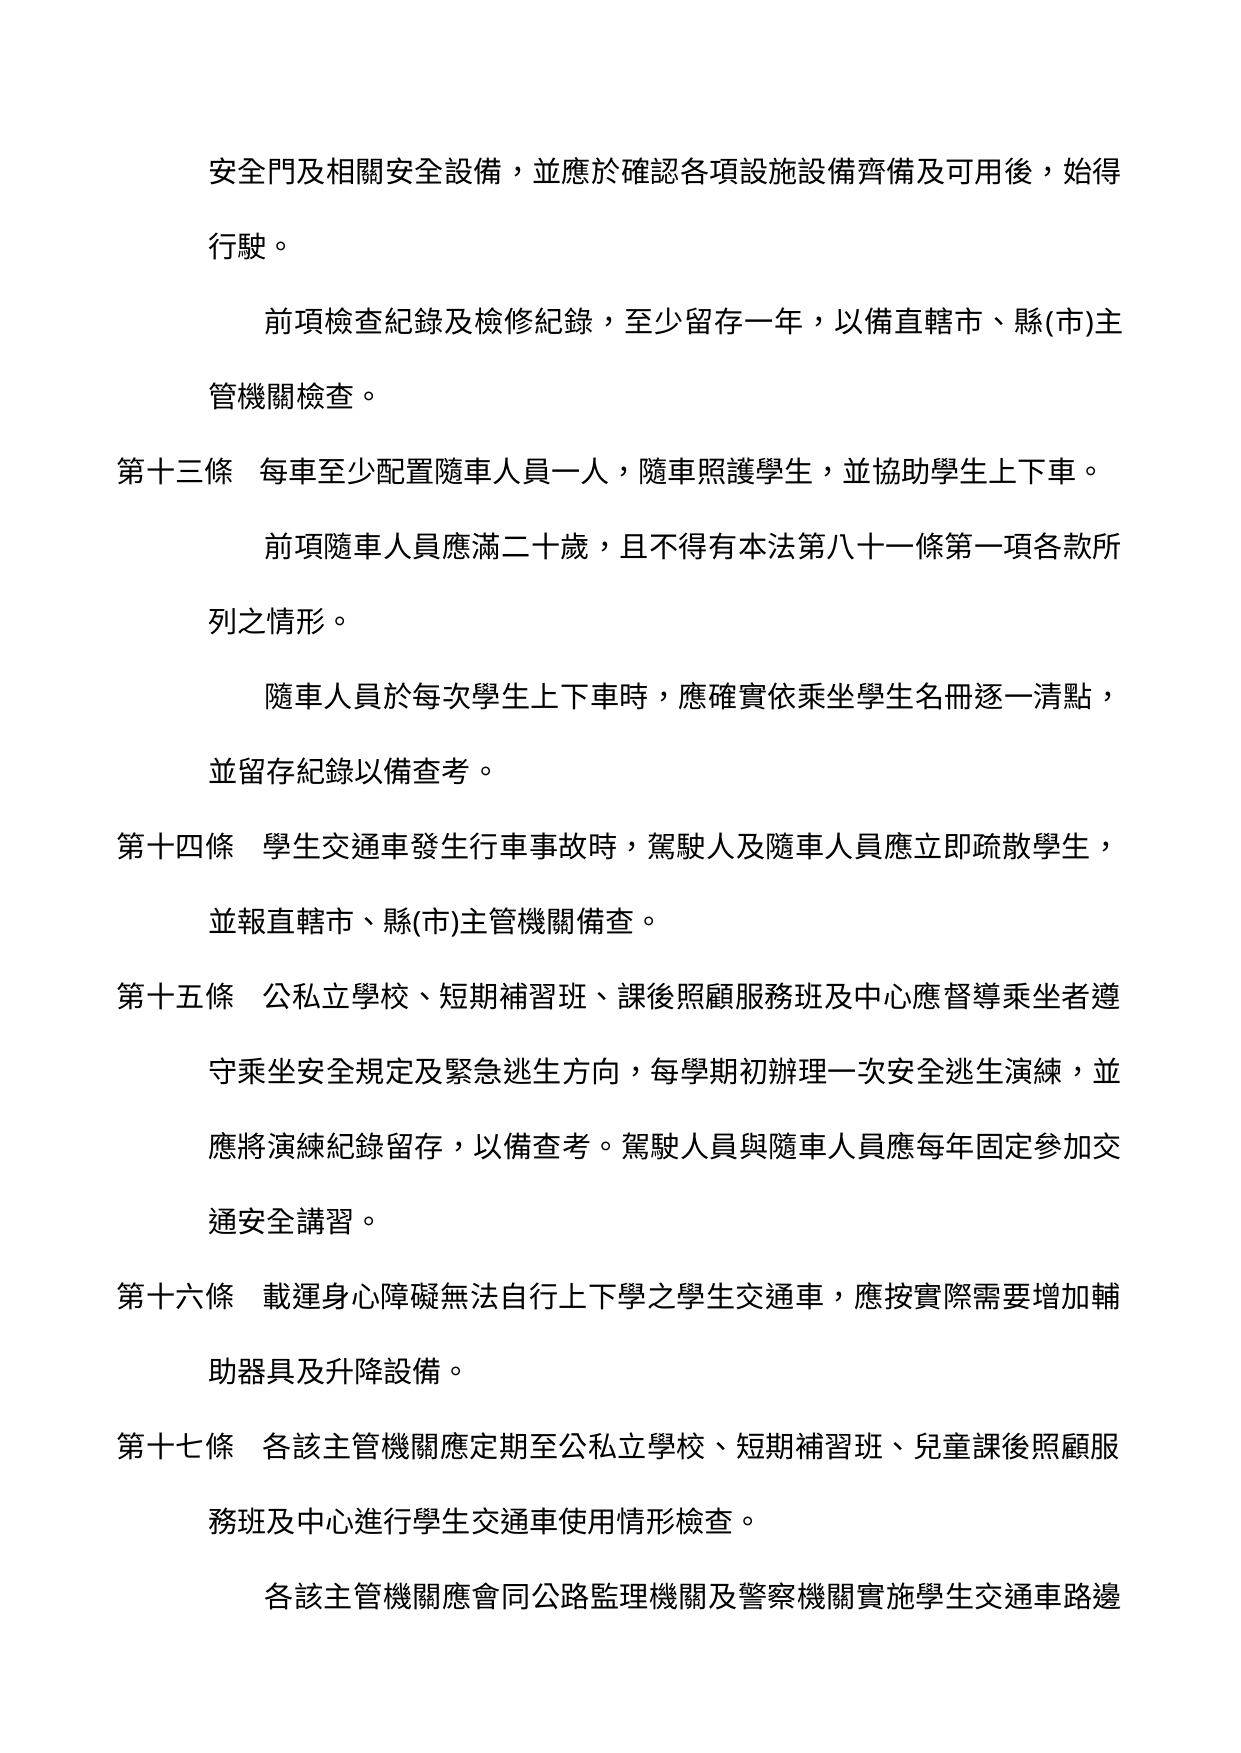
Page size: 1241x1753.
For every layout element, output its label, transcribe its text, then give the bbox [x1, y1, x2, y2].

text 前項檢查紀錄及檢修紀錄，至少留存一年，以備直轄市、縣(市)主管機關檢查。 [208, 276, 1123, 426]
text 第十五條 公私立學校、短期補習班、課後照顧服務班及中心應督導乘坐者遵守乘坐安全規定及緊急逃生方向，每學期初辦理一次安全逃生演練，並應將演練紀錄留存，以備查考。駕駛人員與隨車人員應每年固定參加交通安全講習。 [117, 951, 1123, 1251]
text 第十四條 學生交通車發生行車事故時，駕駛人及隨車人員應立即疏散學生，並報直轄市、縣(市)主管機關備查。 [117, 801, 1123, 951]
text 第十六條 載運身心障礙無法自行上下學之學生交通車，應按實際需要增加輔助器具及升降設備。 [117, 1251, 1123, 1401]
text 前項隨車人員應滿二十歲，且不得有本法第八十一條第一項各款所列之情形。 [208, 501, 1123, 651]
text 隨車人員於每次學生上下車時，應確實依乘坐學生名冊逐一清點，並留存紀錄以備查考。 [208, 651, 1123, 801]
text 學生交通車之駕駛人，於每次行車前，均應確實檢查車況、滅火器、安全門及相關安全設備，並應於確認各項設施設備齊備及可用後，始得行駛。 [208, 126, 1123, 276]
text 各該主管機關應會同公路監理機關及警察機關實施學生交通車路邊 [208, 1551, 1123, 1626]
text 第十七條 各該主管機關應定期至公私立學校、短期補習班、兒童課後照顧服務班及中心進行學生交通車使用情形檢查。 [117, 1401, 1123, 1551]
text 第十三條 每車至少配置隨車人員一人，隨車照護學生，並協助學生上下車。 [117, 426, 1123, 501]
